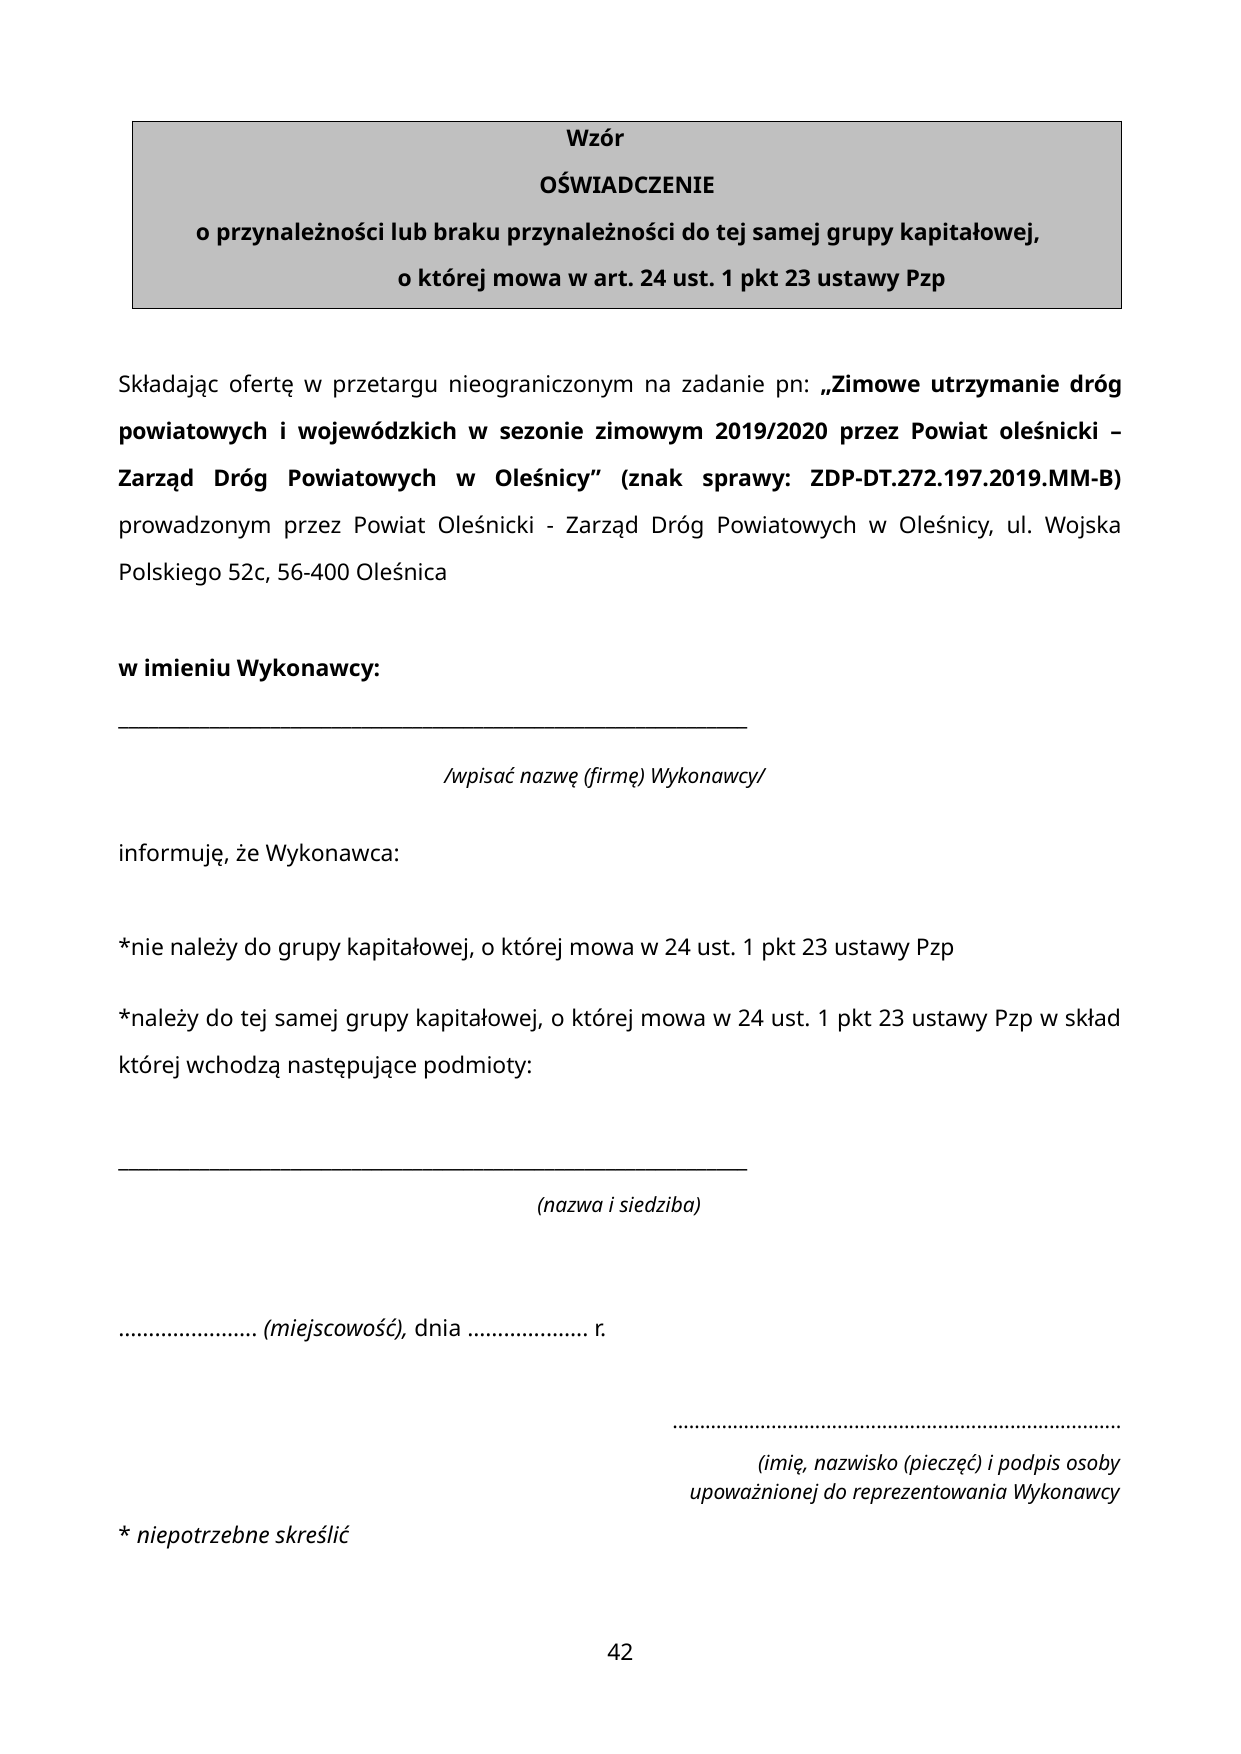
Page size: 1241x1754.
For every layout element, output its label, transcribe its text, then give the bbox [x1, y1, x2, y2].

text …………….……. (miejscowość), dnia ………….……. r. [118, 1312, 1122, 1343]
text upoważnionej do reprezentowania Wykonawcy [118, 1477, 1122, 1505]
text ………………………...................................................... [118, 1406, 1122, 1434]
text w imieniu Wykonawcy: [118, 652, 1122, 683]
text ______________________________________________________________ [118, 701, 1122, 732]
text informuję, że Wykonawca: [118, 837, 1122, 868]
text ______________________________________________________________ [118, 1143, 1122, 1174]
text (imię, nazwisko (pieczęć) i podpis osoby [118, 1448, 1122, 1477]
text *należy do tej samej grupy kapitałowej, o której mowa w 24 ust. 1 pkt 23 ustawy Pzp w skład której wchodzą następujące podmioty: [118, 1002, 1122, 1080]
table_header Wzór OŚWIADCZENIE o przynależności lub braku przynależności do tej samej grupy kapitałowej, o której mowa w art. 24 ust. 1 pkt 23 ustawy Pzp [133, 122, 1121, 308]
text Składając ofertę w przetargu nieograniczonym na zadanie pn: „Zimowe utrzymanie dróg powiatowych i wojewódzkich w sezonie zimowym 2019/2020 przez Powiat oleśnicki – Zarząd Dróg Powiatowych w Oleśnicy” (znak sprawy: ZDP-DT.272.197.2019.MM-B) prowadzonym przez Powiat Oleśnicki - Zarząd Dróg Powiatowych w Oleśnicy, ul. Wojska Polskiego 52c, 56-400 Oleśnica [118, 368, 1122, 587]
text * niepotrzebne skreślić [118, 1519, 1122, 1551]
text (nazwa i siedziba) [118, 1190, 1122, 1218]
text *nie należy do grupy kapitałowej, o której mowa w 24 ust. 1 pkt 23 ustawy Pzp [118, 930, 1122, 962]
text /wpisać nazwę (firmę) Wykonawcy/ [118, 761, 1093, 790]
